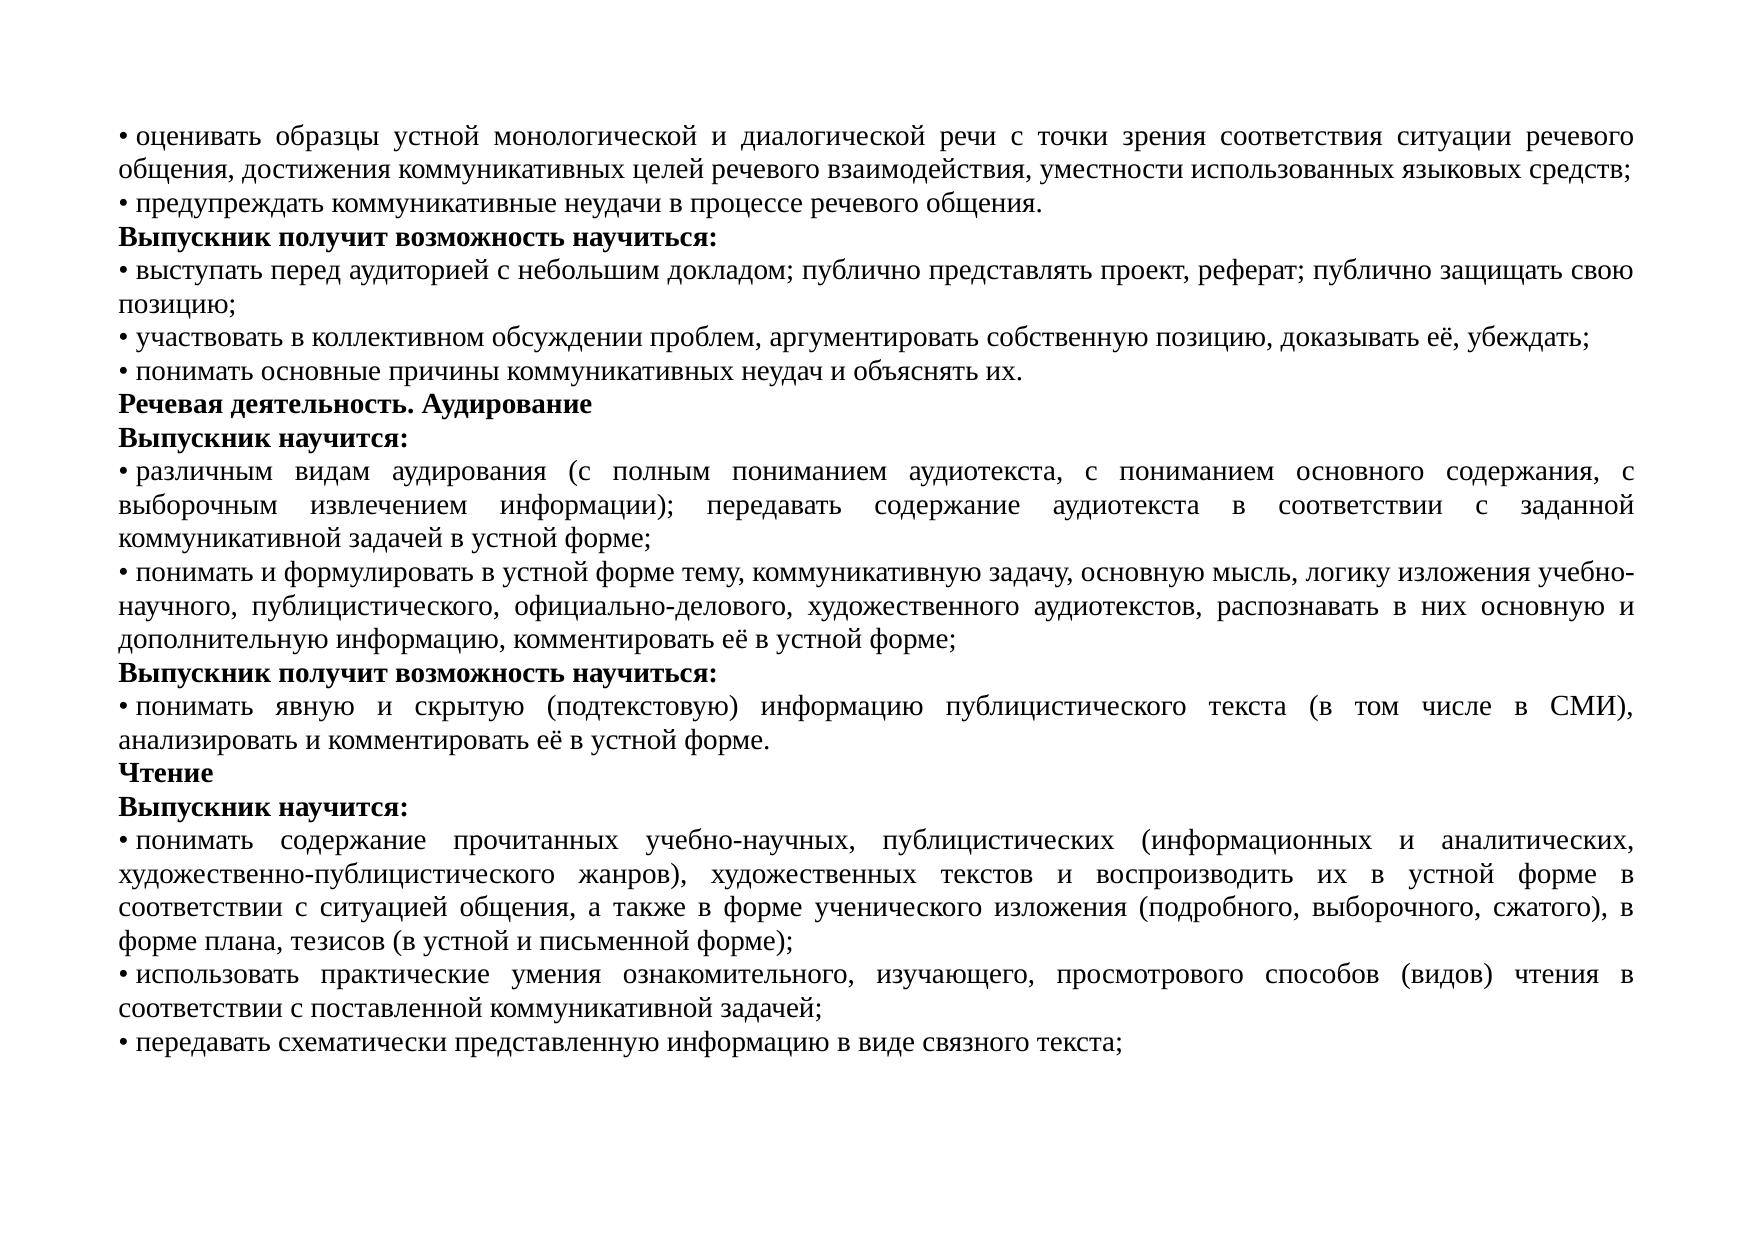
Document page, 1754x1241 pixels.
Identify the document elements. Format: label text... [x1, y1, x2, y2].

text Чтение [118, 755, 1636, 789]
text Речевая деятельность. Аудирование [118, 386, 1636, 420]
text • понимать основные причины коммуникативных неудач и объяснять их. [118, 353, 1636, 386]
text • понимать содержание прочитанных учебно-научных, публицистических (информационных и аналитических, художественно-публицистического жанров), художественных текстов и воспроизводить их в устной форме в соответствии с ситуацией общения, а также в форме ученического изложения (подробного, выборочного, сжатого), в форме плана, тезисов (в устной и письменной форме); [118, 822, 1636, 957]
text • участвовать в коллективном обсуждении проблем, аргументировать собственную позицию, доказывать её, убеждать; [118, 319, 1636, 353]
text Выпускник научится: [118, 789, 1636, 822]
text Выпускник научится: [118, 420, 1636, 453]
text • передавать схематически представленную информацию в виде связного текста; [118, 1024, 1636, 1057]
text • использовать практические умения ознакомительного, изучающего, просмотрового способов (видов) чтения в соответствии с поставленной коммуникативной задачей; [118, 957, 1636, 1024]
text Выпускник получит возможность научиться: [118, 655, 1636, 688]
text • оценивать образцы устной монологической и диалогической речи с точки зрения соответствия ситуации речевого общения, достижения коммуникативных целей речевого взаимодействия, уместности использованных языковых средств; [118, 118, 1636, 185]
text • выступать перед аудиторией с небольшим докладом; публично представлять проект, реферат; публично защищать свою позицию; [118, 252, 1636, 319]
text • понимать и формулировать в устной форме тему, коммуникативную задачу, основную мысль, логику изложения учебно-научного, публицистического, официально-делового, художественного аудиотекстов, распознавать в них основную и дополнительную информацию, комментировать её в устной форме; [118, 554, 1636, 655]
text Выпускник получит возможность научиться: [118, 219, 1636, 252]
text • различным видам аудирования (с полным пониманием аудиотекста, с пониманием основного содержания, с выборочным извлечением информации); передавать содержание аудиотекста в соответствии с заданной коммуникативной задачей в устной форме; [118, 453, 1636, 554]
text • предупреждать коммуникативные неудачи в процессе речевого общения. [118, 185, 1636, 219]
text • понимать явную и скрытую (подтекстовую) информацию публицистического текста (в том числе в СМИ), анализировать и комментировать её в устной форме. [118, 688, 1636, 755]
